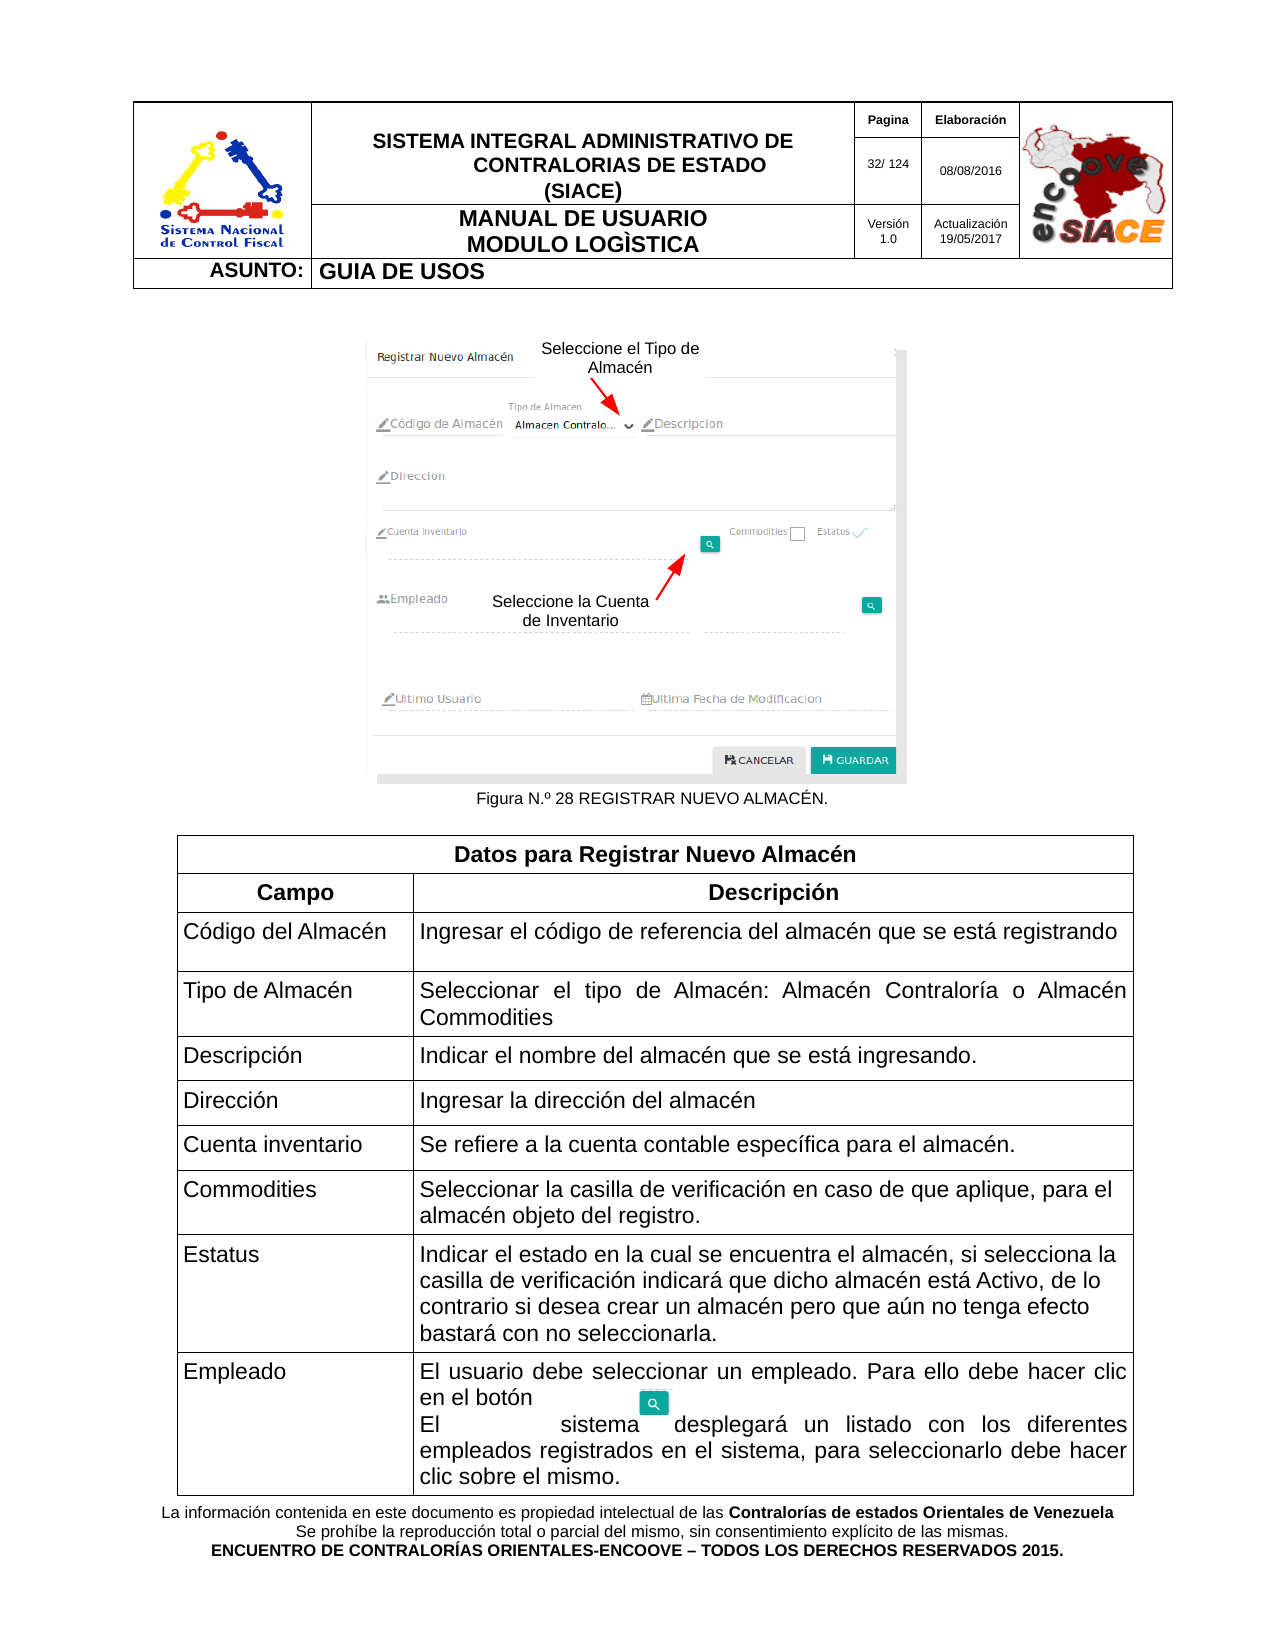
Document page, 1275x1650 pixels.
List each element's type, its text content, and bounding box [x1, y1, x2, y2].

picture [639, 1388, 658, 1415]
table_cell Seleccionar la casilla de verificación en caso de que aplique, para el almacén objeto del registro. [414, 1171, 1133, 1234]
table_header Datos para Registrar Nuevo Almacén [178, 836, 1133, 873]
table_cell El usuario debe seleccionar un empleado. Para ello debe hacer clic en el botón El sistema desplegará un listado con los diferentes empleados registrados en el sistema, para seleccionarlo debe hacer clic sobre el mismo. [414, 1353, 1133, 1495]
picture [1021, 121, 1167, 248]
text Seleccione la Cuenta de Inventario [485, 592, 656, 630]
picture [150, 127, 296, 254]
text Figura N.º 28 REGISTRAR NUEVO ALMACÉN. [177, 789, 1127, 808]
table_cell Cuenta inventario [178, 1126, 413, 1169]
table_cell Descripción [178, 1037, 413, 1080]
table_cell Dirección [178, 1081, 413, 1125]
table_cell Empleado [178, 1353, 413, 1495]
table_cell Tipo de Almacén [178, 972, 413, 1036]
table_cell Código del Almacén [178, 913, 413, 971]
table_cell Campo [178, 874, 413, 911]
table_cell Seleccionar el tipo de Almacén: Almacén Contraloría o Almacén Commodities [414, 972, 1133, 1036]
table_cell Descripción [414, 874, 1133, 911]
table_cell Commodities [178, 1171, 413, 1234]
table_cell Ingresar la dirección del almacén [414, 1081, 1133, 1125]
table_cell Se refiere a la cuenta contable específica para el almacén. [414, 1126, 1133, 1169]
table_cell Indicar el estado en la cual se encuentra el almacén, si selecciona la casilla de verificación indicará que dicho almacén está Activo, de lo contrario si desea crear un almacén pero que aún no tenga efecto bastará con no seleccionarla. [414, 1235, 1133, 1352]
table_cell Ingresar el código de referencia del almacén que se está registrando [414, 913, 1133, 971]
text Seleccione el Tipo de Almacén [534, 339, 706, 377]
picture [366, 339, 897, 774]
table_cell Estatus [178, 1235, 413, 1352]
table_cell Indicar el nombre del almacén que se está ingresando. [414, 1037, 1133, 1080]
